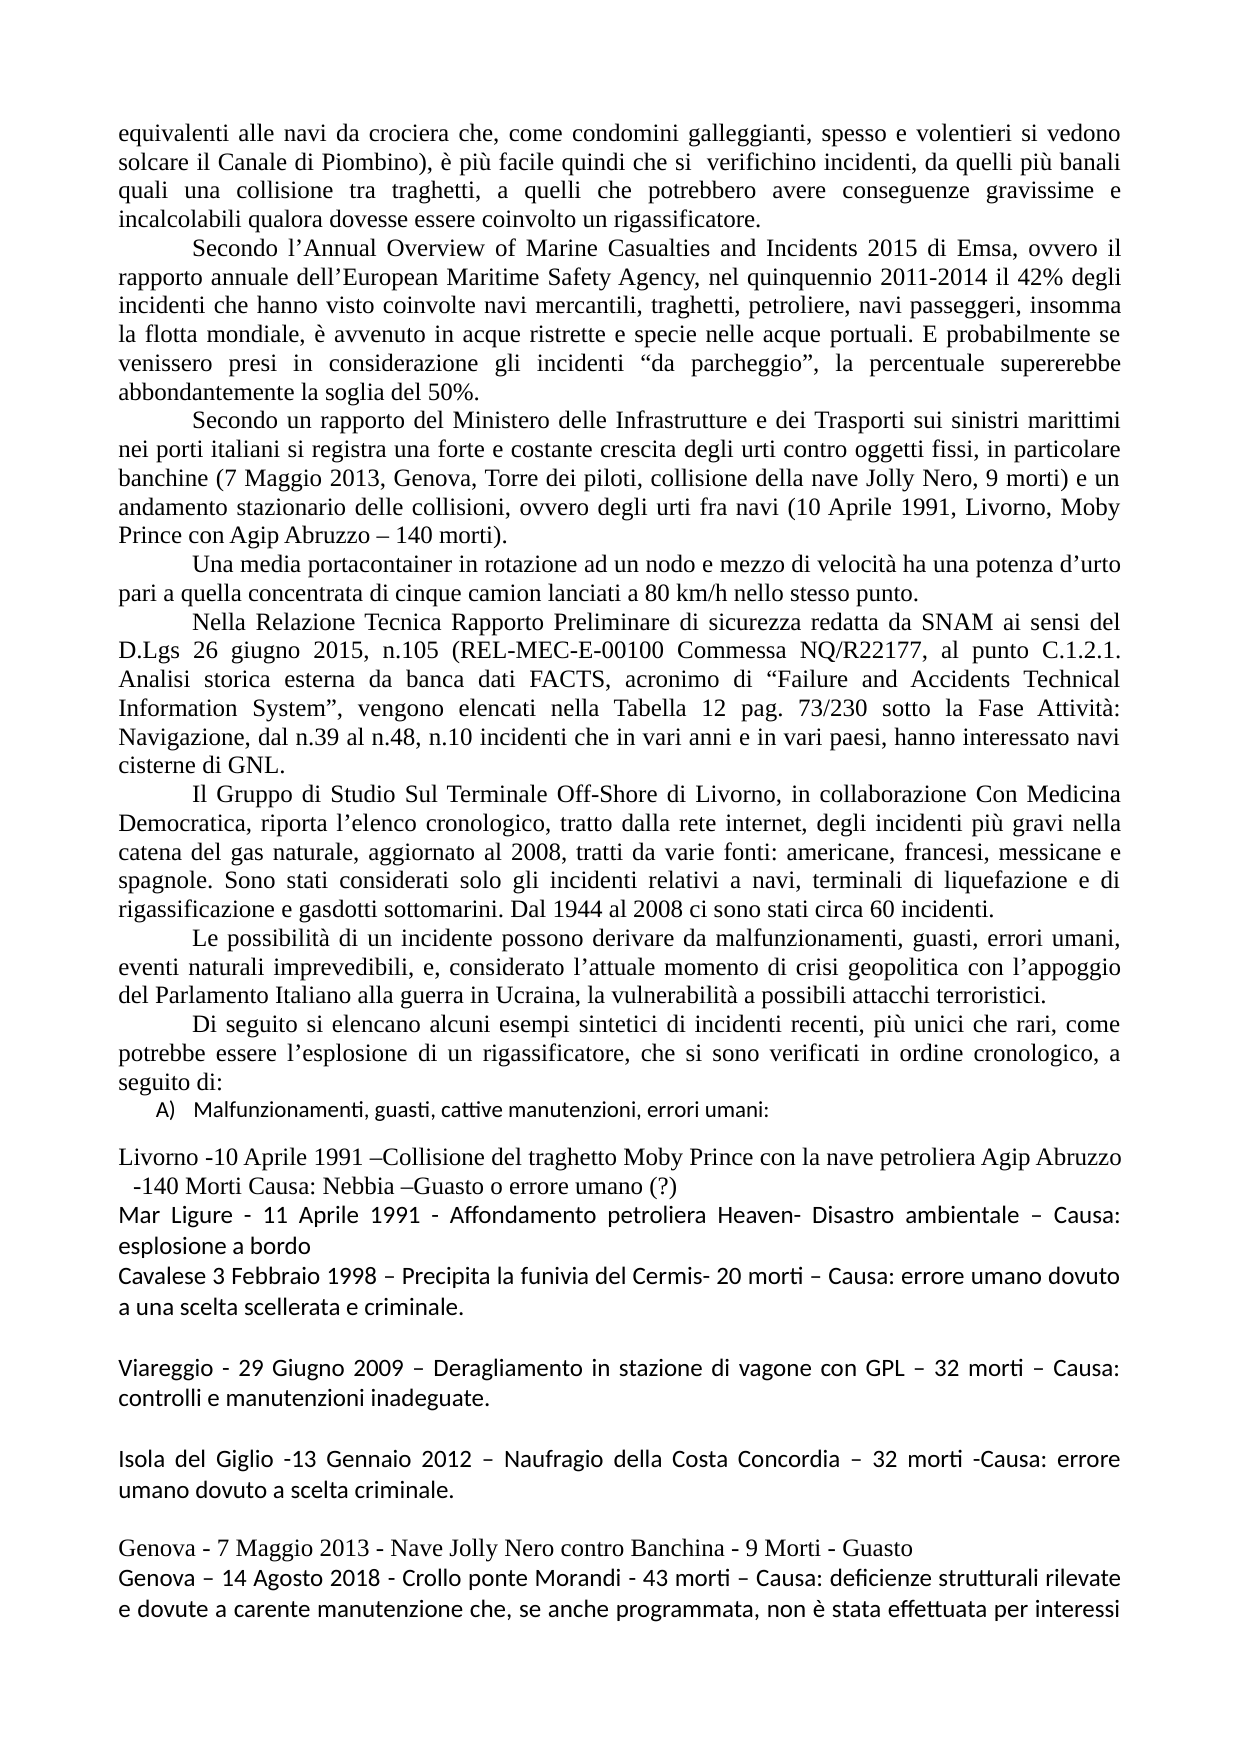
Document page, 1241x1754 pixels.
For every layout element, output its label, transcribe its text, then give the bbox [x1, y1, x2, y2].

text Secondo l’Annual Overview of Marine Casualties and Incidents 2015 di Emsa, ovvero il rapporto annuale dell’European Maritime Safety Agency, nel quinquennio 2011-2014 il 42% degli incidenti che hanno visto coinvolte navi mercantili, traghetti, petroliere, navi passeggeri, insomma la flotta mondiale, è avvenuto in acque ristrette e specie nelle acque portuali. E probabilmente se venissero presi in considerazione gli incidenti “da parcheggio”, la percentuale supererebbe abbondantemente la soglia del 50%. [118, 233, 1122, 406]
text Nella Relazione Tecnica Rapporto Preliminare di sicurezza redatta da SNAM ai sensi del D.Lgs 26 giugno 2015, n.105 (REL-MEC-E-00100 Commessa NQ/R22177, al punto C.1.2.1. Analisi storica esterna da banca dati FACTS, acronimo di “Failure and Accidents Technical Information System”, vengono elencati nella Tabella 12 pag. 73/230 sotto la Fase Attività: Navigazione, dal n.39 al n.48, n.10 incidenti che in vari anni e in vari paesi, hanno interessato navi cisterne di GNL. [118, 607, 1122, 779]
text Di seguito si elencano alcuni esempi sintetici di incidenti recenti, più unici che rari, come potrebbe essere l’esplosione di un rigassificatore, che si sono verificati in ordine cronologico, a seguito di: [118, 1009, 1122, 1096]
text Cavalese 3 Febbraio 1998 – Precipita la funivia del Cermis- 20 morti – Causa: errore umano dovuto a una scelta scellerata e criminale. [118, 1261, 1122, 1322]
text Genova - 7 Maggio 2013 - Nave Jolly Nero contro Banchina - 9 Morti - Guasto [118, 1533, 1122, 1562]
text Viareggio - 29 Giugno 2009 – Deragliamento in stazione di vagone con GPL – 32 morti – Causa: controlli e manutenzioni inadeguate. [118, 1352, 1122, 1413]
text Isola del Giglio -13 Gennaio 2012 – Naufragio della Costa Concordia – 32 morti -Causa: errore umano dovuto a scelta criminale. [118, 1444, 1122, 1505]
list Malfunzionamenti, guasti, cattive manutenzioni, errori umani: [156, 1096, 1122, 1124]
text Il Gruppo di Studio Sul Terminale Off-Shore di Livorno, in collaborazione Con Medicina Democratica, riporta l’elenco cronologico, tratto dalla rete internet, degli incidenti più gravi nella catena del gas naturale, aggiornato al 2008, tratti da varie fonti: americane, francesi, messicane e spagnole. Sono stati considerati solo gli incidenti relativi a navi, terminali di liquefazione e di rigassificazione e gasdotti sottomarini. Dal 1944 al 2008 ci sono stati circa 60 incidenti. [118, 779, 1122, 923]
text Le possibilità di un incidente possono derivare da malfunzionamenti, guasti, errori umani, eventi naturali imprevedibili, e, considerato l’attuale momento di crisi geopolitica con l’appoggio del Parlamento Italiano alla guerra in Ucraina, la vulnerabilità a possibili attacchi terroristici. [118, 923, 1122, 1009]
text Genova – 14 Agosto 2018 - Crollo ponte Morandi - 43 morti – Causa: deficienze strutturali rilevate e dovute a carente manutenzione che, se anche programmata, non è stata effettuata per interessi [118, 1562, 1122, 1623]
text equivalenti alle navi da crociera che, come condomini galleggianti, spesso e volentieri si vedono solcare il Canale di Piombino), è più facile quindi che si verifichino incidenti, da quelli più banali quali una collisione tra traghetti, a quelli che potrebbero avere conseguenze gravissime e incalcolabili qualora dovesse essere coinvolto un rigassificatore. [118, 118, 1122, 233]
text Secondo un rapporto del Ministero delle Infrastrutture e dei Trasporti sui sinistri marittimi nei porti italiani si registra una forte e costante crescita degli urti contro oggetti fissi, in particolare banchine (7 Maggio 2013, Genova, Torre dei piloti, collisione della nave Jolly Nero, 9 morti) e un andamento stazionario delle collisioni, ovvero degli urti fra navi (10 Aprile 1991, Livorno, Moby Prince con Agip Abruzzo – 140 morti). [118, 406, 1122, 549]
text Una media portacontainer in rotazione ad un nodo e mezzo di velocità ha una potenza d’urto pari a quella concentrata di cinque camion lanciati a 80 km/h nello stesso punto. [118, 549, 1122, 607]
text Mar Ligure - 11 Aprile 1991 - Affondamento petroliera Heaven- Disastro ambientale – Causa: esplosione a bordo [118, 1199, 1122, 1261]
text Livorno -10 Aprile 1991 –Collisione del traghetto Moby Prince con la nave petroliera Agip Abruzzo -140 Morti Causa: Nebbia –Guasto o errore umano (?) [118, 1142, 1122, 1199]
